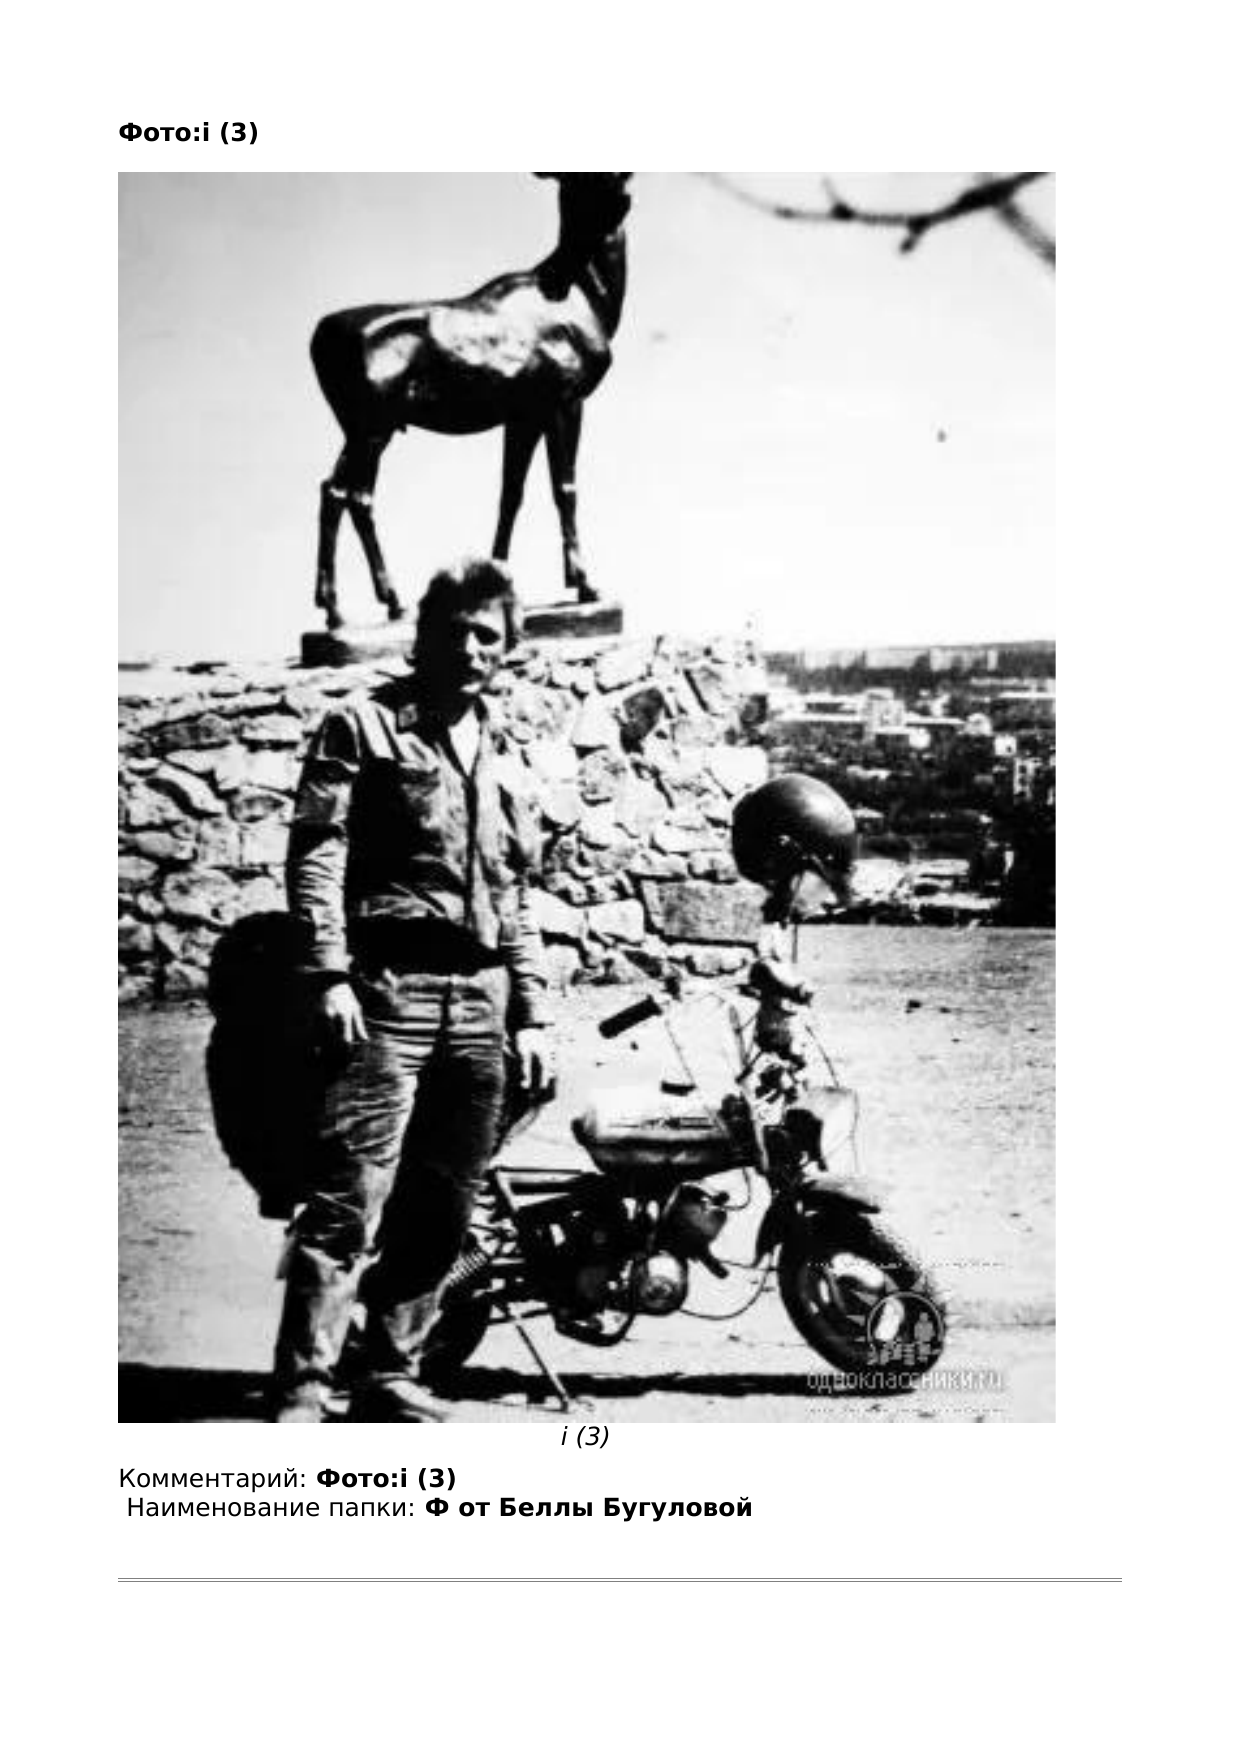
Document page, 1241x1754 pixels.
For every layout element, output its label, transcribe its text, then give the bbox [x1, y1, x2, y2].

text Комментарий: Фото:i (3) Наименование папки: Ф от Беллы Бугуловой [118, 1464, 1122, 1551]
text i (3) [118, 1423, 1056, 1451]
subtitle Фото:i (3) [118, 118, 1122, 147]
picture [118, 172, 1056, 1423]
